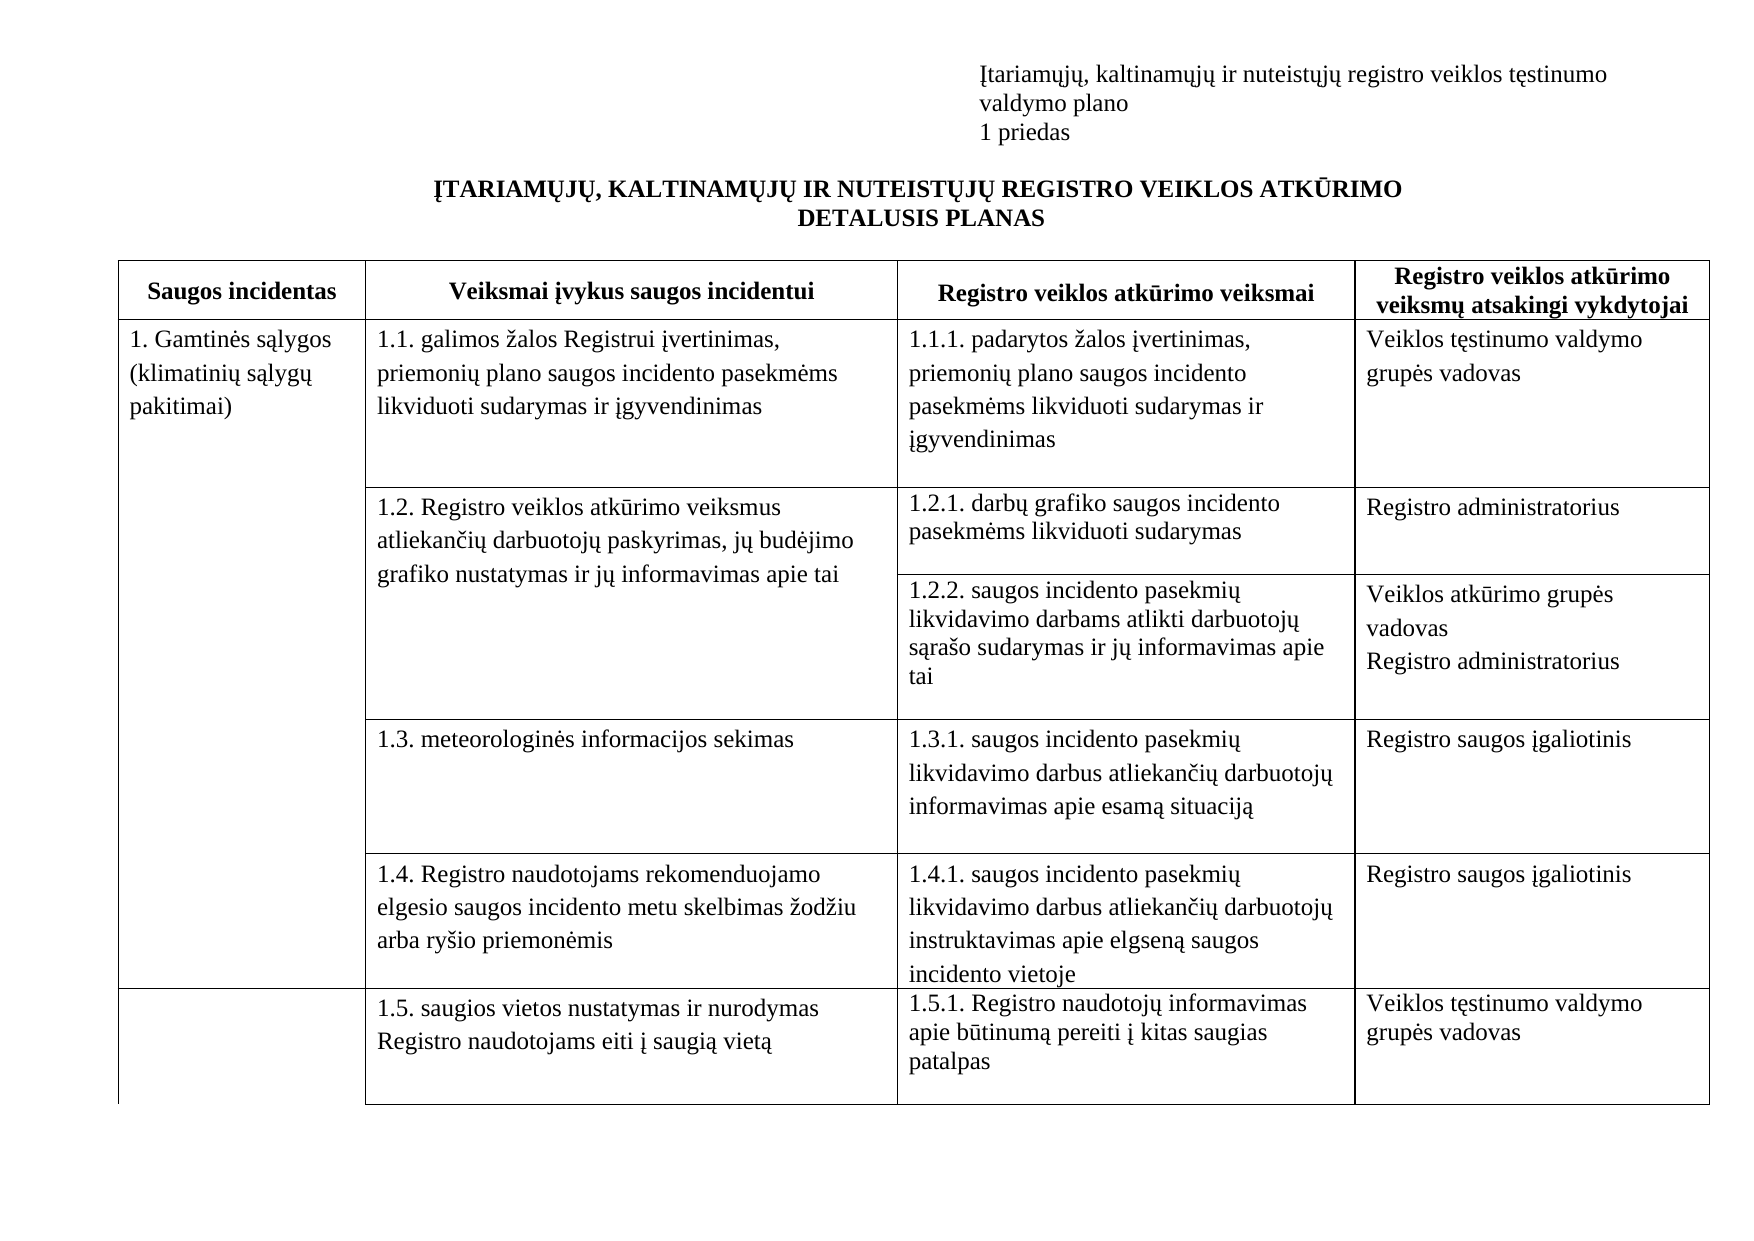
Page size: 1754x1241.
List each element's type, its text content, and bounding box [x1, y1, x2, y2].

table_cell 1.3. meteorologinės informacijos sekimas [366, 720, 897, 853]
table_cell Registro saugos įgaliotinis [1356, 720, 1709, 853]
table_cell Veiklos tęstinumo valdymo grupės vadovas [1356, 989, 1709, 1103]
table_header Veiksmai įvykus saugos incidentui [366, 261, 897, 319]
table_cell 1.1.1. padarytos žalos įvertinimas, priemonių plano saugos incidento pasekmėms likviduoti sudarymas ir įgyvendinimas [898, 320, 1354, 487]
text valdymo plano [979, 88, 1636, 117]
table_cell 1.5. saugios vietos nustatymas ir nurodymas Registro naudotojams eiti į saugią vietą [366, 989, 897, 1103]
table_cell 1.4. Registro naudotojams rekomenduojamo elgesio saugos incidento metu skelbimas žodžiu arba ryšio priemonėmis [366, 854, 897, 987]
table_header Registro veiklos atkūrimo veiksmai [898, 261, 1354, 319]
text ĮTARIAMŲJŲ, KALTINAMŲJŲ IR NUTEISTŲJŲ REGISTRO VEIKLOS ATKŪRIMO [118, 174, 1636, 203]
table_cell Registro administratorius [1356, 488, 1709, 574]
table_cell [119, 989, 365, 1103]
table_cell Veiklos atkūrimo grupės vadovas Registro administratorius [1356, 575, 1709, 719]
table_cell Registro saugos įgaliotinis [1356, 854, 1709, 987]
table_cell 1.4.1. saugos incidento pasekmių likvidavimo darbus atliekančių darbuotojų instruktavimas apie elgseną saugos incidento vietoje [898, 854, 1354, 987]
table_cell 1.2.1. darbų grafiko saugos incidento pasekmėms likviduoti sudarymas [898, 488, 1354, 574]
table_cell 1.1. galimos žalos Registrui įvertinimas, priemonių plano saugos incidento pasekmėms likviduoti sudarymas ir įgyvendinimas [366, 320, 897, 487]
table_cell [119, 854, 365, 987]
table_cell 1.2. Registro veiklos atkūrimo veiksmus atliekančių darbuotojų paskyrimas, jų budėjimo grafiko nustatymas ir jų informavimas apie tai [366, 488, 897, 719]
table_header Saugos incidentas [119, 261, 365, 319]
text DETALUSIS PLANAS [118, 203, 1636, 232]
table_cell Veiklos tęstinumo valdymo grupės vadovas [1356, 320, 1709, 487]
table_cell 1.5.1. Registro naudotojų informavimas apie būtinumą pereiti į kitas saugias patalpas [898, 989, 1354, 1103]
text Įtariamųjų, kaltinamųjų ir nuteistųjų registro veiklos tęstinumo [979, 59, 1636, 88]
table_cell [119, 488, 365, 719]
table_cell 1.3.1. saugos incidento pasekmių likvidavimo darbus atliekančių darbuotojų informavimas apie esamą situaciją [898, 720, 1354, 853]
table_cell 1. Gamtinės sąlygos (klimatinių sąlygų pakitimai) [119, 320, 365, 487]
table_cell 1.2.2. saugos incidento pasekmių likvidavimo darbams atlikti darbuotojų sąrašo sudarymas ir jų informavimas apie tai [898, 575, 1354, 719]
table_cell [119, 720, 365, 853]
table_header Registro veiklos atkūrimo veiksmų atsakingi vykdytojai [1356, 261, 1709, 319]
text 1 priedas [979, 117, 1636, 145]
